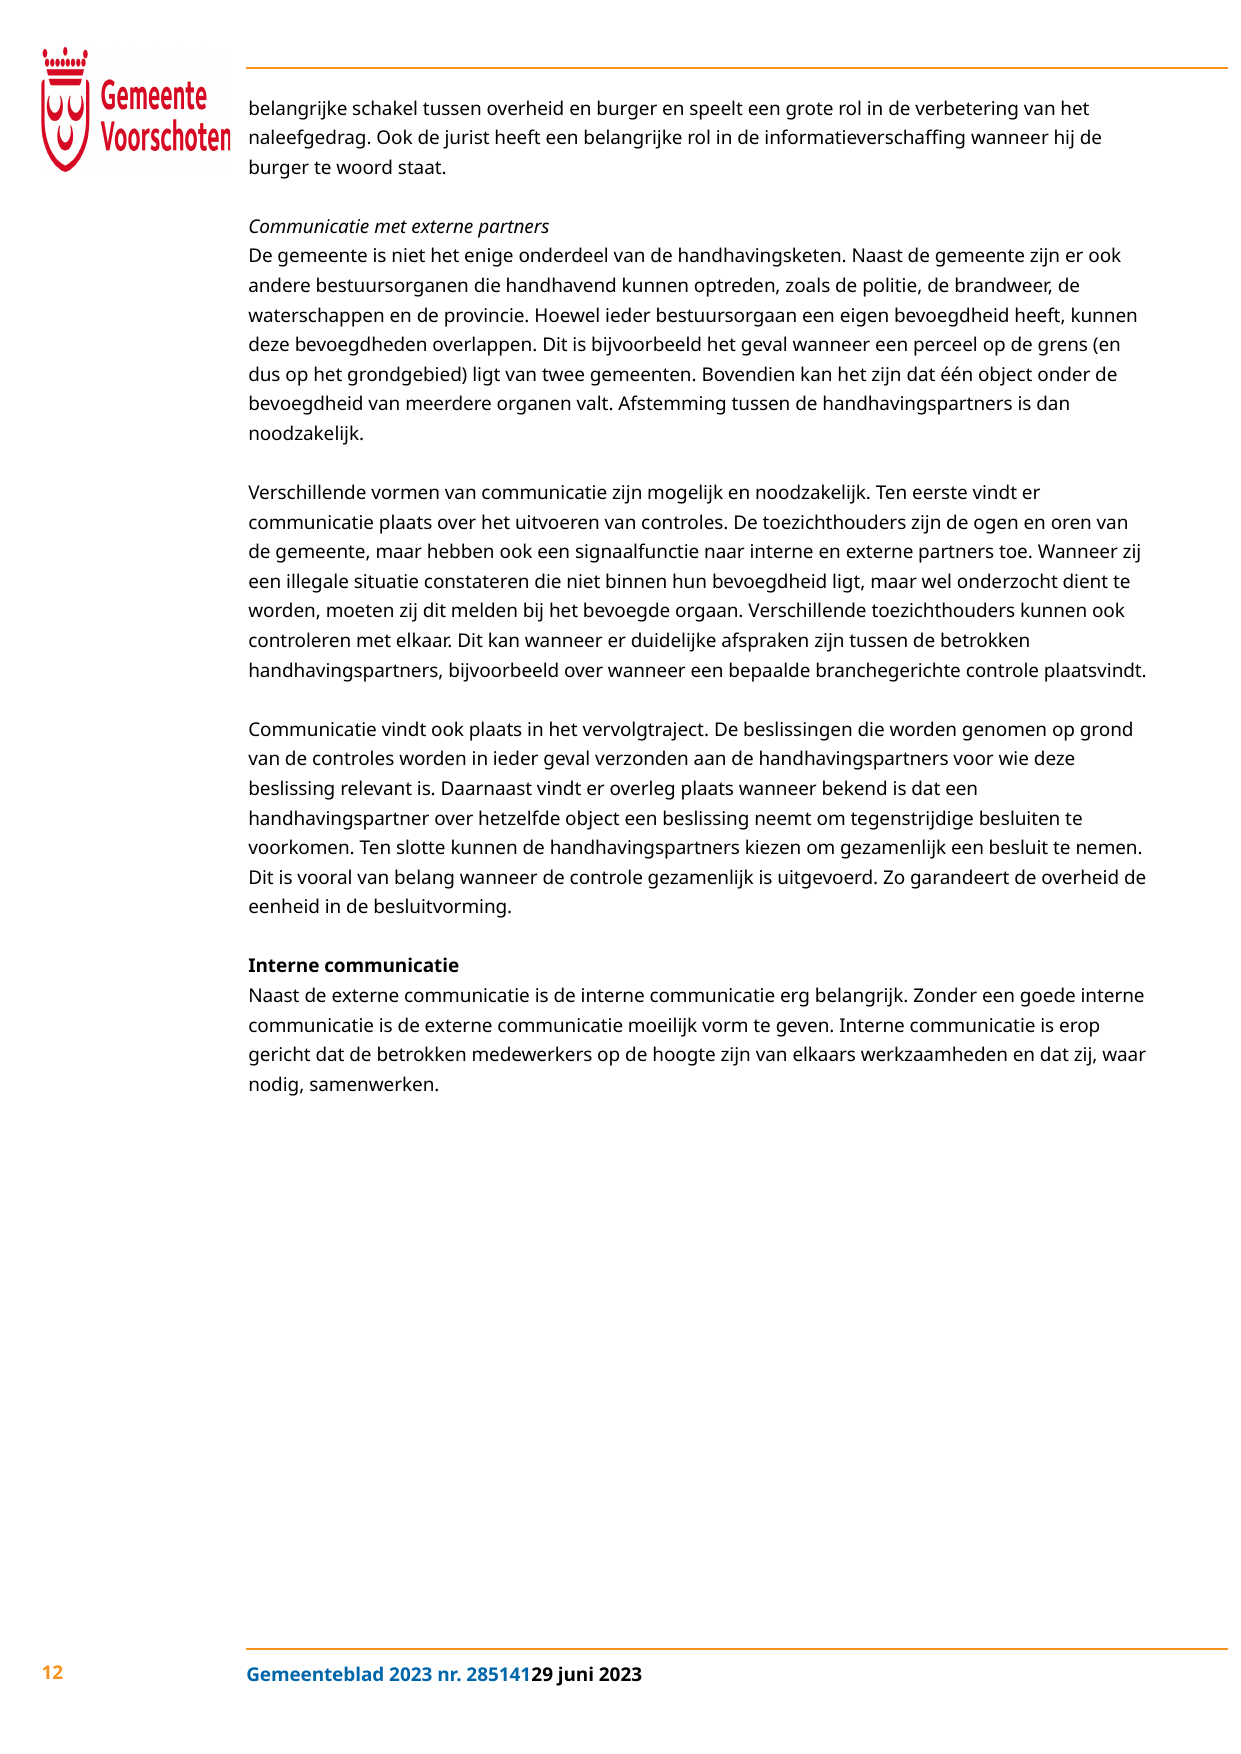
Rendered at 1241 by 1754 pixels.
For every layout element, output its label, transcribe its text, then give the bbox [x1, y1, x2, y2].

picture [41, 47, 231, 172]
text Communicatie vindt ook plaats in het vervolgtraject. De beslissingen die worden genomen op grond van de controles worden in ieder geval verzonden aan de handhavingspartners voor wie deze beslissing relevant is. Daarnaast vindt er overleg plaats wanneer bekend is dat een handhavingspartner over hetzelfde object een beslissing neemt om tegenstrijdige besluiten te voorkomen. Ten slotte kunnen de handhavingspartners kiezen om gezamenlijk een besluit te nemen. Dit is vooral van belang wanneer de controle gezamenlijk is uitgevoerd. Zo garandeert de overheid de eenheid in de besluitvorming. [248, 716, 1152, 919]
text Verschillende vormen van communicatie zijn mogelijk en noodzakelijk. Ten eerste vindt er communicatie plaats over het uitvoeren van controles. De toezichthouders zijn de ogen en oren van de gemeente, maar hebben ook een signaalfunctie naar interne en externe partners toe. Wanneer zij een illegale situatie constateren die niet binnen hun bevoegdheid ligt, maar wel onderzocht dient te worden, moeten zij dit melden bij het bevoegde orgaan. Verschillende toezichthouders kunnen ook controleren met elkaar. Dit kan wanneer er duidelijke afspraken zijn tussen de betrokken handhavingspartners, bijvoorbeeld over wanneer een bepaalde branchegerichte controle plaatsvindt. [248, 479, 1152, 683]
text Communicatie met externe partners [248, 213, 1152, 239]
text belangrijke schakel tussen overheid en burger en speelt een grote rol in de verbetering van het naleefgedrag. Ook de jurist heeft een belangrijke rol in de informatieverschaffing wanneer hij de burger te woord staat. [248, 95, 1152, 180]
text Interne communicatie [248, 953, 1152, 978]
text Naast de externe communicatie is de interne communicatie erg belangrijk. Zonder een goede interne communicatie is de externe communicatie moeilijk vorm te geven. Interne communicatie is erop gericht dat de betrokken medewerkers op de hoogte zijn van elkaars werkzaamheden en dat zij, waar nodig, samenwerken. [248, 982, 1152, 1097]
text De gemeente is niet het enige onderdeel van de handhavingsketen. Naast de gemeente zijn er ook andere bestuursorganen die handhavend kunnen optreden, zoals de politie, de brandweer, de waterschappen en de provincie. Hoewel ieder bestuursorgaan een eigen bevoegdheid heeft, kunnen deze bevoegdheden overlappen. Dit is bijvoorbeeld het geval wanneer een perceel op de grens (en dus op het grondgebied) ligt van twee gemeenten. Bovendien kan het zijn dat één object onder de bevoegdheid van meerdere organen valt. Afstemming tussen de handhavingspartners is dan noodzakelijk. [248, 243, 1152, 446]
